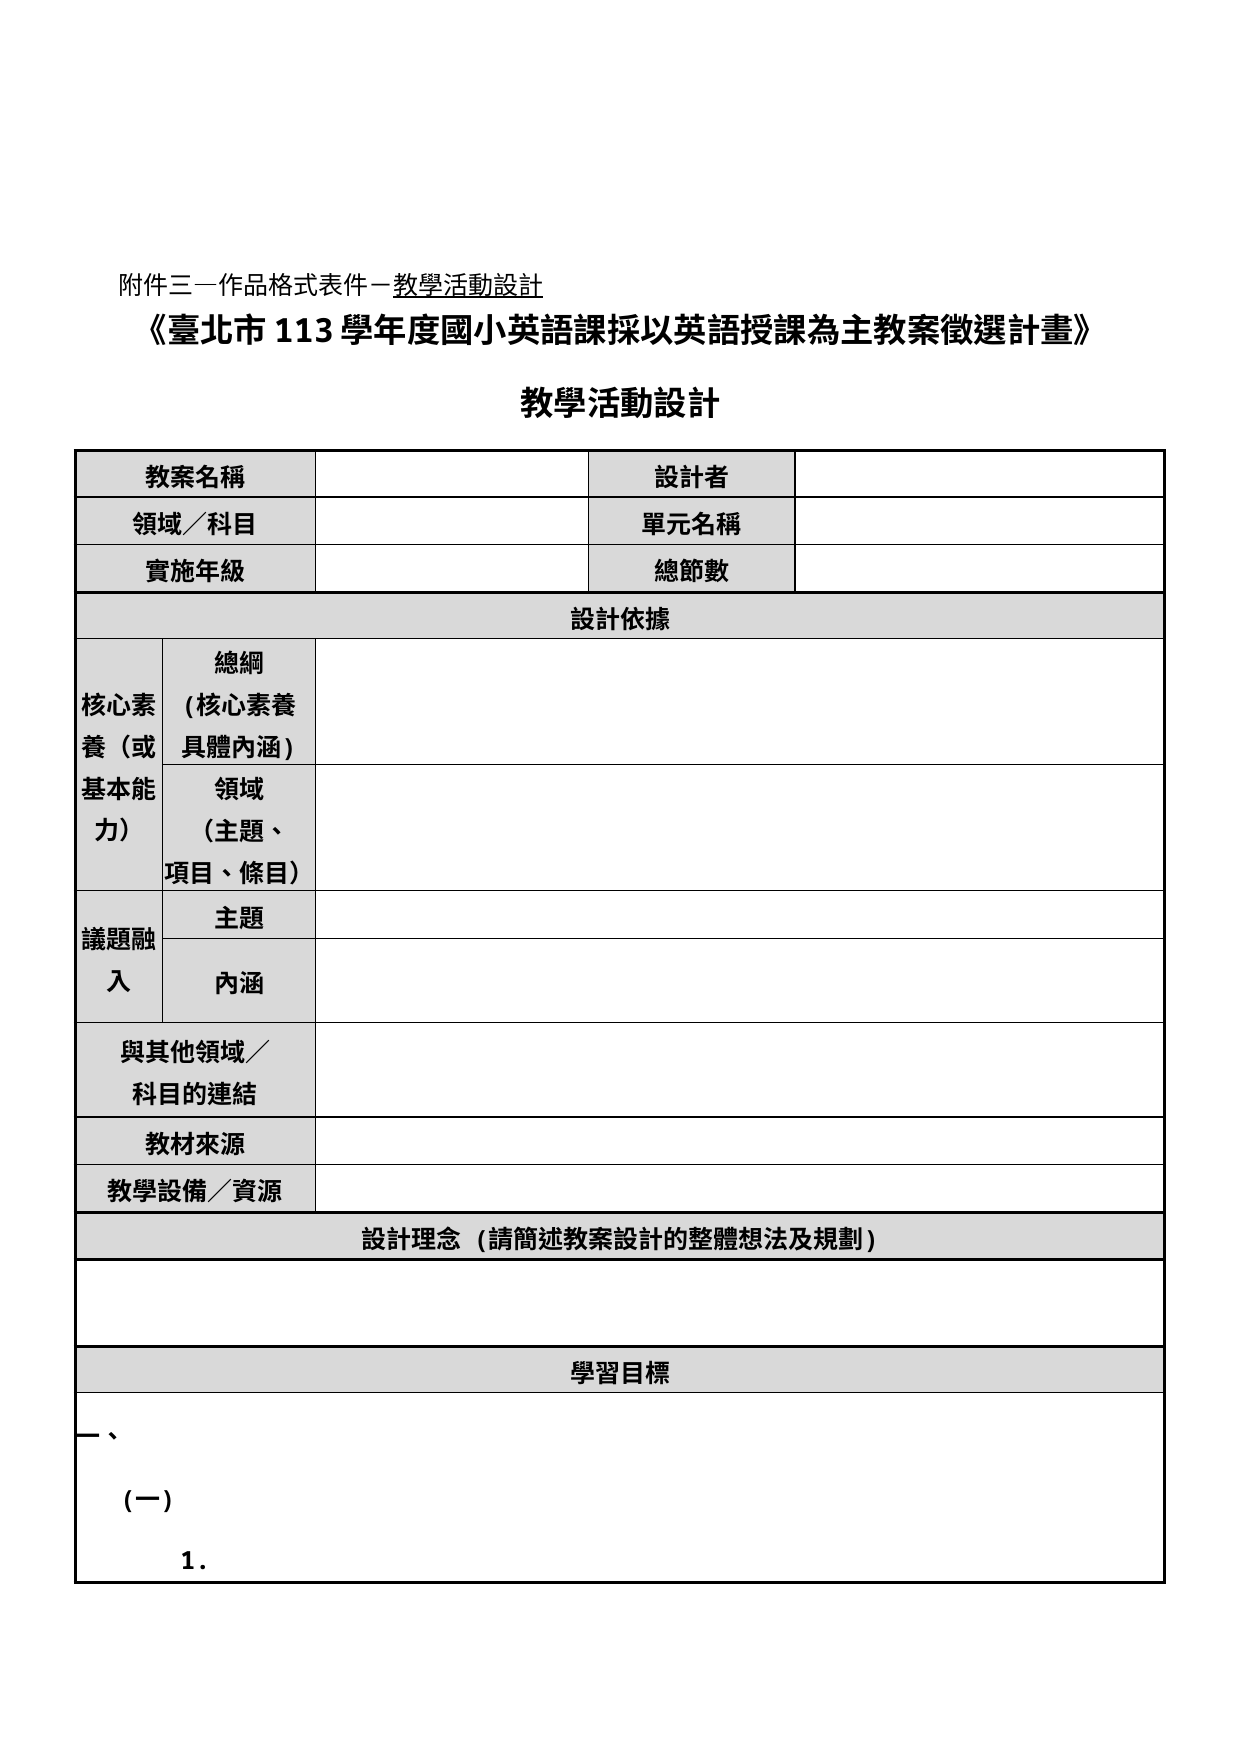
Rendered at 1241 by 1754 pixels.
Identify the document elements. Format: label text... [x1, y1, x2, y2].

table_cell 學習目標 [77, 1348, 1163, 1392]
table_cell 設計依據 [77, 594, 1163, 638]
table_cell [316, 545, 588, 591]
table_cell [316, 639, 1163, 764]
table_cell [316, 1118, 1163, 1164]
table_cell 主題 [163, 891, 315, 938]
table_cell 領域 （主題、 項目、條目） [163, 765, 315, 890]
table_cell 實施年級 [77, 545, 315, 591]
text 《臺北市113學年度國小英語課採以英語授課為主教案徵選計畫》 [118, 304, 1122, 353]
table_cell [796, 498, 1163, 544]
table_cell 教學設備／資源 [77, 1165, 315, 1211]
table_cell [77, 1261, 1163, 1345]
table_cell 一、 (一) 1. [77, 1393, 1163, 1581]
table_header 設計者 [589, 452, 794, 496]
text 教學活動設計 [118, 377, 1122, 425]
table_cell 內涵 [163, 939, 315, 1022]
text 附件三—作品格式表件－教學活動設計 [118, 242, 1122, 304]
table_cell [796, 545, 1163, 591]
table_cell [316, 1165, 1163, 1211]
table_cell 設計理念 (請簡述教案設計的整體想法及規劃) [77, 1214, 1163, 1258]
table_cell 單元名稱 [589, 498, 794, 544]
table_cell 領域／科目 [77, 498, 315, 544]
table_header [796, 452, 1163, 496]
table_header [316, 452, 588, 496]
table_cell 與其他領域／ 科目的連結 [77, 1023, 315, 1116]
table_cell [316, 1023, 1163, 1116]
table_cell 議題融入 [77, 891, 162, 1022]
table_header 教案名稱 [77, 452, 315, 496]
table_cell [316, 765, 1163, 890]
table_cell [316, 498, 588, 544]
table_cell 總綱 (核心素養 具體內涵) [163, 639, 315, 764]
table_cell 總節數 [589, 545, 794, 591]
table_cell [316, 891, 1163, 938]
table_cell 教材來源 [77, 1118, 315, 1164]
table_cell 核心素養（或基本能力） [77, 639, 162, 890]
table_cell [316, 939, 1163, 1022]
